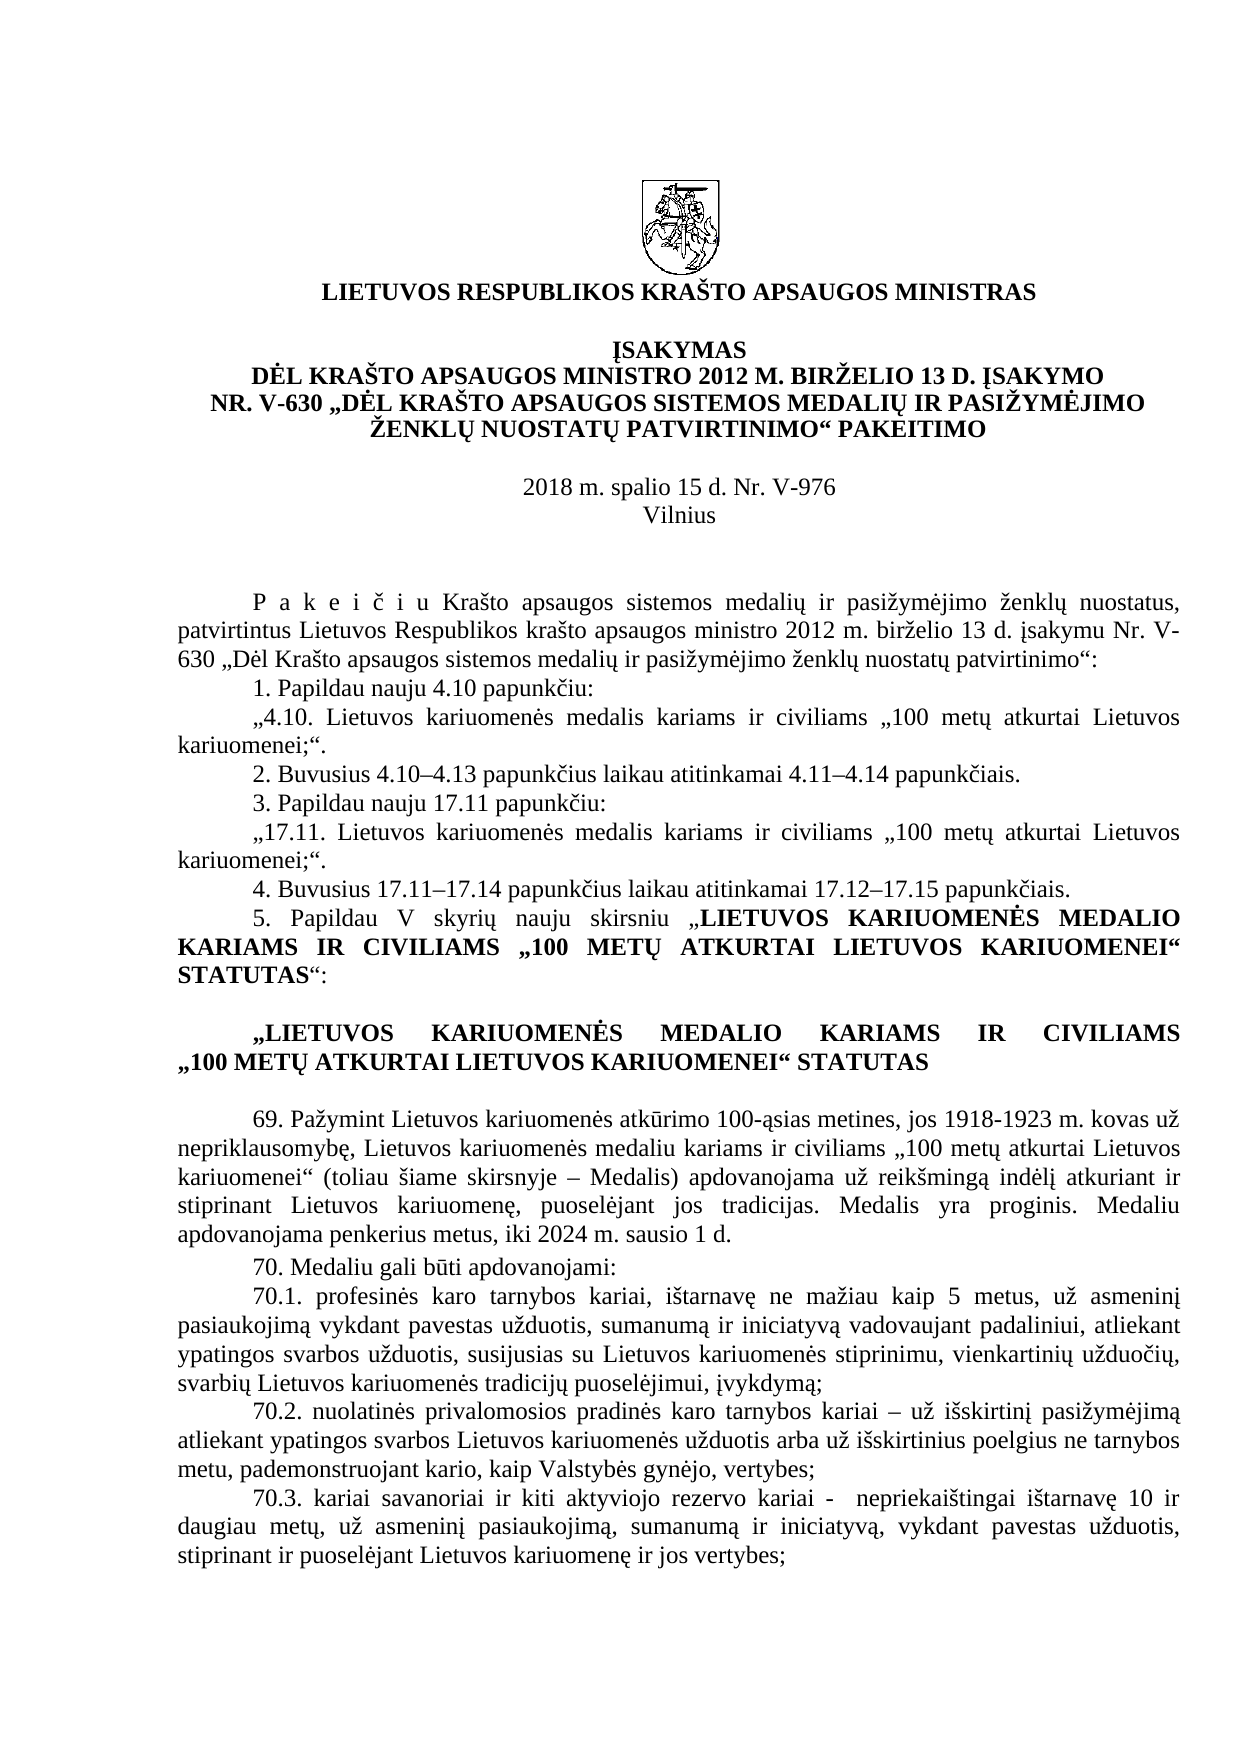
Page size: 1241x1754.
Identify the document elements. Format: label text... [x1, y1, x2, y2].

text 1. Papildau nauju 4.10 papunkčiu: [177, 673, 1181, 702]
text 2. Buvusius 4.10–4.13 papunkčius laikau atitinkamai 4.11–4.14 papunkčiais. [177, 759, 1181, 788]
text 70. Medaliu gali būti apdovanojami: [177, 1248, 1181, 1281]
text 69. Pažymint Lietuvos kariuomenės atkūrimo 100-ąsias metines, jos 1918-1923 m. kovas už nepriklausomybę, Lietuvos kariuomenės medaliu kariams ir civiliams „100 metų atkurtai Lietuvos kariuomenei“ (toliau šiame skirsnyje – Medalis) apdovanojama už reikšmingą indėlį atkuriant ir stiprinant Lietuvos kariuomenę, puoselėjant jos tradicijas. Medalis yra proginis. Medaliu apdovanojama penkerius metus, iki 2024 m. sausio 1 d. [177, 1104, 1181, 1248]
text 70.2. nuolatinės privalomosios pradinės karo tarnybos kariai – už išskirtinį pasižymėjimą atliekant ypatingos svarbos Lietuvos kariuomenės užduotis arba už išskirtinius poelgius ne tarnybos metu, pademonstruojant kario, kaip Valstybės gynėjo, vertybes; [177, 1396, 1181, 1483]
text 70.3. kariai savanoriai ir kiti aktyviojo rezervo kariai - nepriekaištingai ištarnavę 10 ir daugiau metų, už asmeninį pasiaukojimą, sumanumą ir iniciatyvą, vykdant pavestas užduotis, stiprinant ir puoselėjant Lietuvos kariuomenę ir jos vertybes; [177, 1483, 1181, 1569]
text 2018 m. spalio 15 d. Nr. V-976 [177, 472, 1181, 500]
text 5. Papildau V skyrių nauju skirsniu „LIETUVOS KARIUOMENĖS MEDALIO KARIAMS IR CIVILIAMS „100 METŲ ATKURTAI LIETUVOS KARIUOMENEI“ STATUTAS“: [177, 903, 1181, 989]
text P a k e i č i u Krašto apsaugos sistemos medalių ir pasižymėjimo ženklų nuostatus, patvirtintus Lietuvos Respublikos krašto apsaugos ministro 2012 m. birželio 13 d. įsakymu Nr. V-630 „Dėl Krašto apsaugos sistemos medalių ir pasižymėjimo ženklų nuostatų patvirtinimo“: [177, 587, 1181, 673]
text DĖL KRAŠTO APSAUGOS MINISTRO 2012 M. BIRŽELIO 13 D. ĮSAKYMO [177, 363, 1179, 390]
text 70.1. profesinės karo tarnybos kariai, ištarnavę ne mažiau kaip 5 metus, už asmeninį pasiaukojimą vykdant pavestas užduotis, sumanumą ir iniciatyvą vadovaujant padaliniui, atliekant ypatingos svarbos užduotis, susijusias su Lietuvos kariuomenės stiprinimu, vienkartinių užduočių, svarbių Lietuvos kariuomenės tradicijų puoselėjimui, įvykdymą; [177, 1281, 1181, 1396]
text LIETUVOS RESPUBLIKOS KRAŠTO APSAUGOS MINISTRAS [177, 277, 1181, 306]
text „LIETUVOS KARIUOMENĖS MEDALIO KARIAMS IR CIVILIAMS „100 METŲ ATKURTAI LIETUVOS KARIUOMENEI“ STATUTAS [177, 1018, 1181, 1075]
text „17.11. Lietuvos kariuomenės medalis kariams ir civiliams „100 metų atkurtai Lietuvos kariuomenei;“. [177, 817, 1181, 874]
text NR. V-630 „DĖL KRAŠTO APSAUGOS SISTEMOS MEDALIŲ IR PASIŽYMĖJIMO ŽENKLŲ NUOSTATŲ PATVIRTINIMO“ PAKEITIMO [177, 390, 1179, 443]
text 4. Buvusius 17.11–17.14 papunkčius laikau atitinkamai 17.12–17.15 papunkčiais. [177, 874, 1181, 903]
text ĮSAKYMAS [177, 335, 1181, 363]
text 3. Papildau nauju 17.11 papunkčiu: [177, 788, 1181, 817]
text Vilnius [177, 500, 1181, 529]
text „4.10. Lietuvos kariuomenės medalis kariams ir civiliams „100 metų atkurtai Lietuvos kariuomenei;“. [177, 702, 1181, 759]
